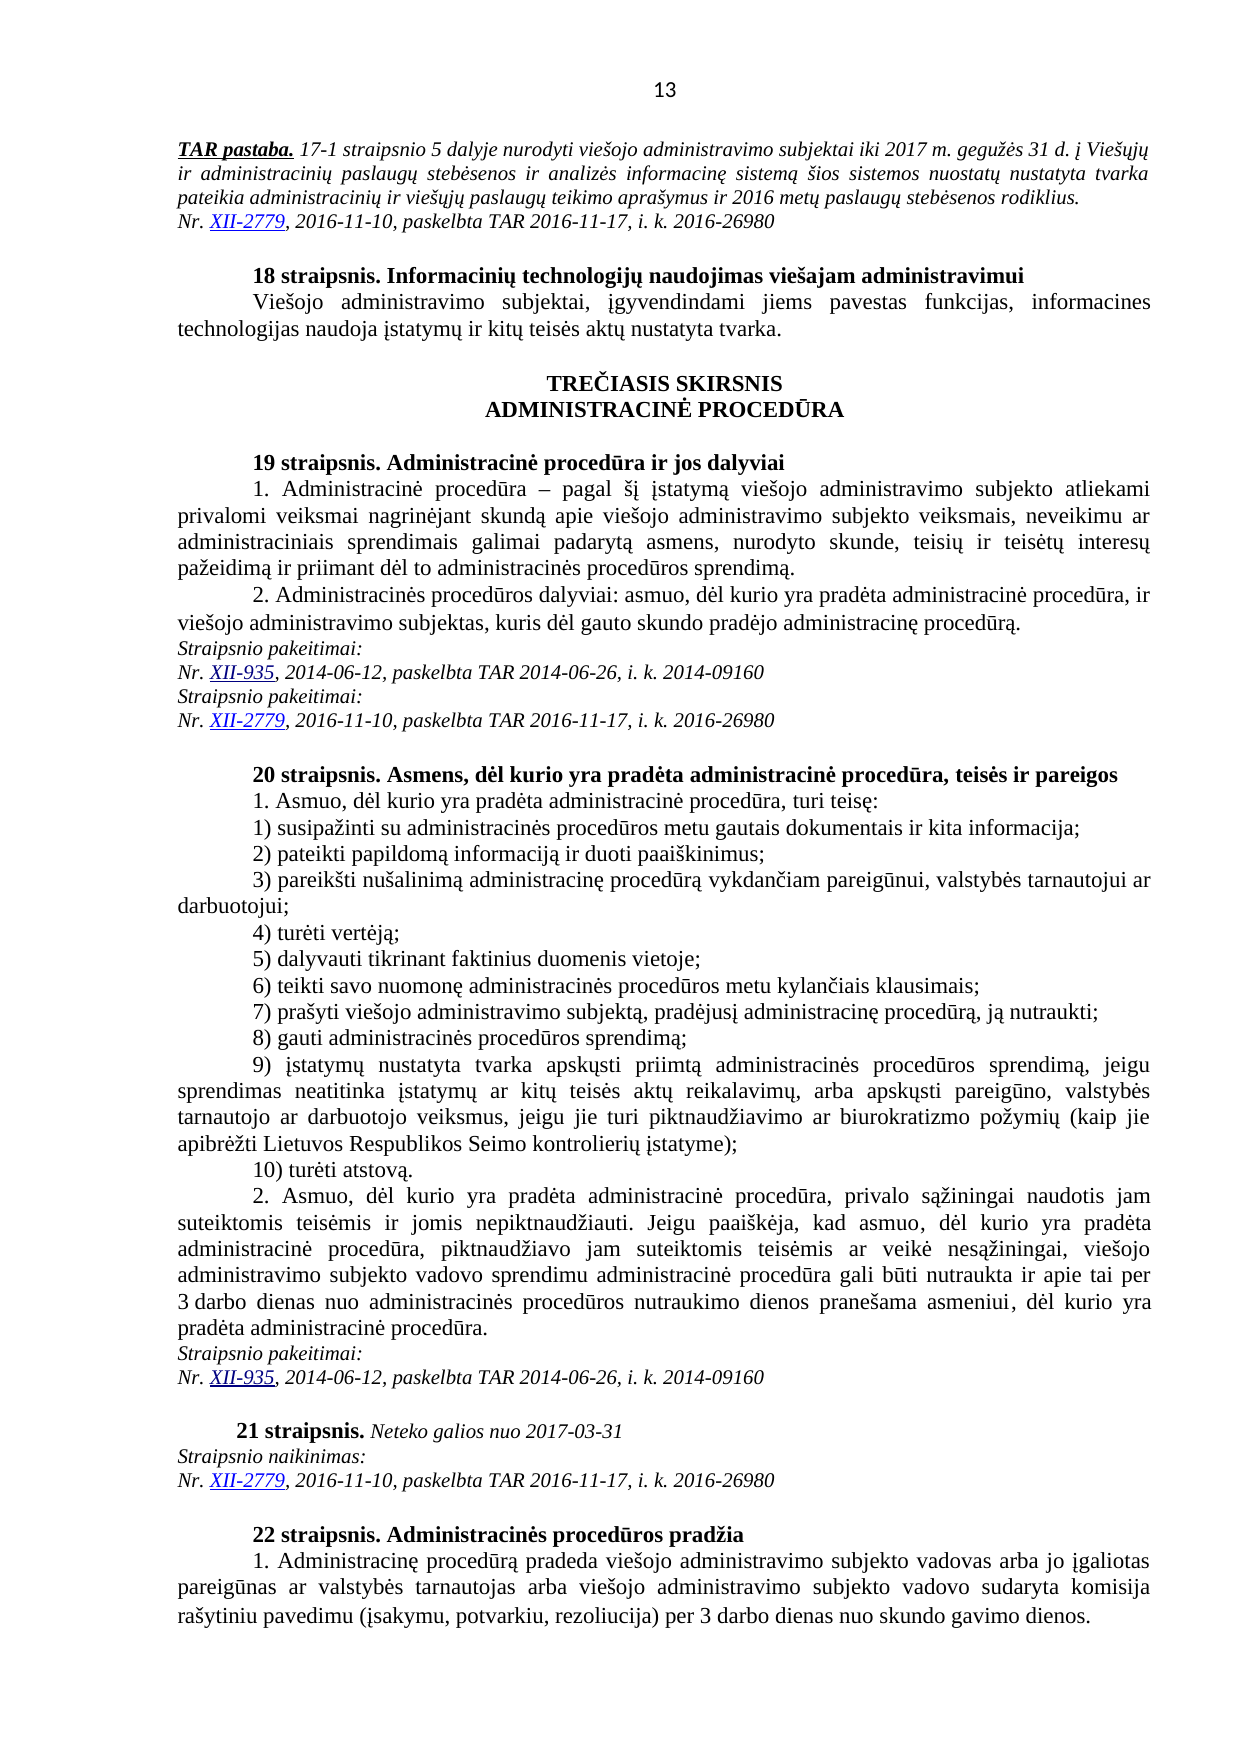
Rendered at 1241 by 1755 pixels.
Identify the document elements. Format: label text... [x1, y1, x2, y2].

text 1. Administracinę procedūrą pradeda viešojo administravimo subjekto vadovas arba jo įgaliotas pareigūnas ar valstybės tarnautojas arba viešojo administravimo subjekto vadovo sudaryta komisija rašytiniu pavedimu (įsakymu, potvarkiu, rezoliucija) per 3 darbo dienas nuo skundo gavimo dienos. [177, 1547, 1152, 1628]
text 10) turėti atstovą. [177, 1156, 1152, 1182]
text Straipsnio pakeitimai: [177, 636, 1152, 660]
text TAR pastaba. 17-1 straipsnio 5 dalyje nurodyti viešojo administravimo subjektai iki 2017 m. gegužės 31 d. į Viešųjų ir administracinių paslaugų stebėsenos ir analizės informacinę sistemą šios sistemos nuostatų nustatyta tvarka pateikia administracinių ir viešųjų paslaugų teikimo aprašymus ir 2016 metų paslaugų stebėsenos rodiklius. [177, 137, 1152, 209]
text Nr. XII-935, 2014-06-12, paskelbta TAR 2014-06-26, i. k. 2014-09160 [177, 660, 1152, 684]
text 9) įstatymų nustatyta tvarka apskųsti priimtą administracinės procedūros sprendimą, jeigu sprendimas neatitinka įstatymų ar kitų teisės aktų reikalavimų, arba apskųsti pareigūno, valstybės tarnautojo ar darbuotojo veiksmus, jeigu jie turi piktnaudžiavimo ar biurokratizmo požymių (kaip jie apibrėžti Lietuvos Respublikos Seimo kontrolierių įstatyme); [177, 1051, 1152, 1156]
text 1. Asmuo, dėl kurio yra pradėta administracinė procedūra, turi teisę: [177, 787, 1152, 813]
text Administracinė procedūra [177, 396, 1152, 423]
text 8) gauti administracinės procedūros sprendimą; [177, 1024, 1152, 1051]
text 2. Asmuo, dėl kurio yra pradėta administracinė procedūra, privalo sąžiningai naudotis jam suteiktomis teisėmis ir jomis nepiktnaudžiauti. Jeigu paaiškėja, kad asmuo, dėl kurio yra pradėta administracinė procedūra, piktnaudžiavo jam suteiktomis teisėmis ar veikė nesąžiningai, viešojo administravimo subjekto vadovo sprendimu administracinė procedūra gali būti nutraukta ir apie tai per 3 darbo dienas nuo administracinės procedūros nutraukimo dienos pranešama asmeniui, dėl kurio yra pradėta administracinė procedūra. [177, 1182, 1152, 1341]
text 1. Administracinė procedūra – pagal šį įstatymą viešojo administravimo subjekto atliekami privalomi veiksmai nagrinėjant skundą apie viešojo administravimo subjekto veiksmais, neveikimu ar administraciniais sprendimais galimai padarytą asmens, nurodyto skunde, teisių ir teisėtų interesų pažeidimą ir priimant dėl to administracinės procedūros sprendimą. [177, 475, 1152, 581]
text Nr. XII-935, 2014-06-12, paskelbta TAR 2014-06-26, i. k. 2014-09160 [177, 1365, 1152, 1389]
text 6) teikti savo nuomonę administracinės procedūros metu kylančiais klausimais; [177, 972, 1152, 998]
text 20 straipsnis. Asmens, dėl kurio yra pradėta administracinė procedūra, teisės ir pareigos [252, 761, 1152, 787]
text 3) pareikšti nušalinimą administracinę procedūrą vykdančiam pareigūnui, valstybės tarnautojui ar darbuotojui; [177, 866, 1152, 919]
text 2. Administracinės procedūros dalyviai: asmuo, dėl kurio yra pradėta administracinė procedūra, ir viešojo administravimo subjektas, kuris dėl gauto skundo pradėjo administracinę procedūrą. [177, 581, 1152, 636]
text Viešojo administravimo subjektai, įgyvendindami jiems pavestas funkcijas, informacines technologijas naudoja įstatymų ir kitų teisės aktų nustatyta tvarka. [177, 288, 1152, 341]
text Straipsnio naikinimas: [177, 1444, 1152, 1468]
text Straipsnio pakeitimai: [177, 1341, 1152, 1365]
text Nr. XII-2779, 2016-11-10, paskelbta TAR 2016-11-17, i. k. 2016-26980 [177, 1468, 1152, 1492]
text 5) dalyvauti tikrinant faktinius duomenis vietoje; [177, 945, 1152, 972]
text 1) susipažinti su administracinės procedūros metu gautais dokumentais ir kita informacija; [177, 813, 1152, 840]
text 18 straipsnis. Informacinių technologijų naudojimas viešajam administravimui [252, 262, 1152, 288]
text 2) pateikti papildomą informaciją ir duoti paaiškinimus; [177, 840, 1152, 866]
text Nr. XII-2779, 2016-11-10, paskelbta TAR 2016-11-17, i. k. 2016-26980 [177, 209, 1152, 233]
text Nr. XII-2779, 2016-11-10, paskelbta TAR 2016-11-17, i. k. 2016-26980 [177, 708, 1152, 732]
text Straipsnio pakeitimai: [177, 684, 1152, 708]
text 19 straipsnis. Administracinė procedūra ir jos dalyviai [177, 449, 1152, 475]
text 7) prašyti viešojo administravimo subjektą, pradėjusį administracinę procedūrą, ją nutraukti; [177, 998, 1152, 1024]
text 21 straipsnis. Neteko galios nuo 2017-03-31 [177, 1417, 1152, 1444]
text 4) turėti vertėją; [177, 919, 1152, 945]
text Trečiasis skirsnis [177, 370, 1152, 396]
text 22 straipsnis. Administracinės procedūros pradžia [177, 1521, 1152, 1547]
